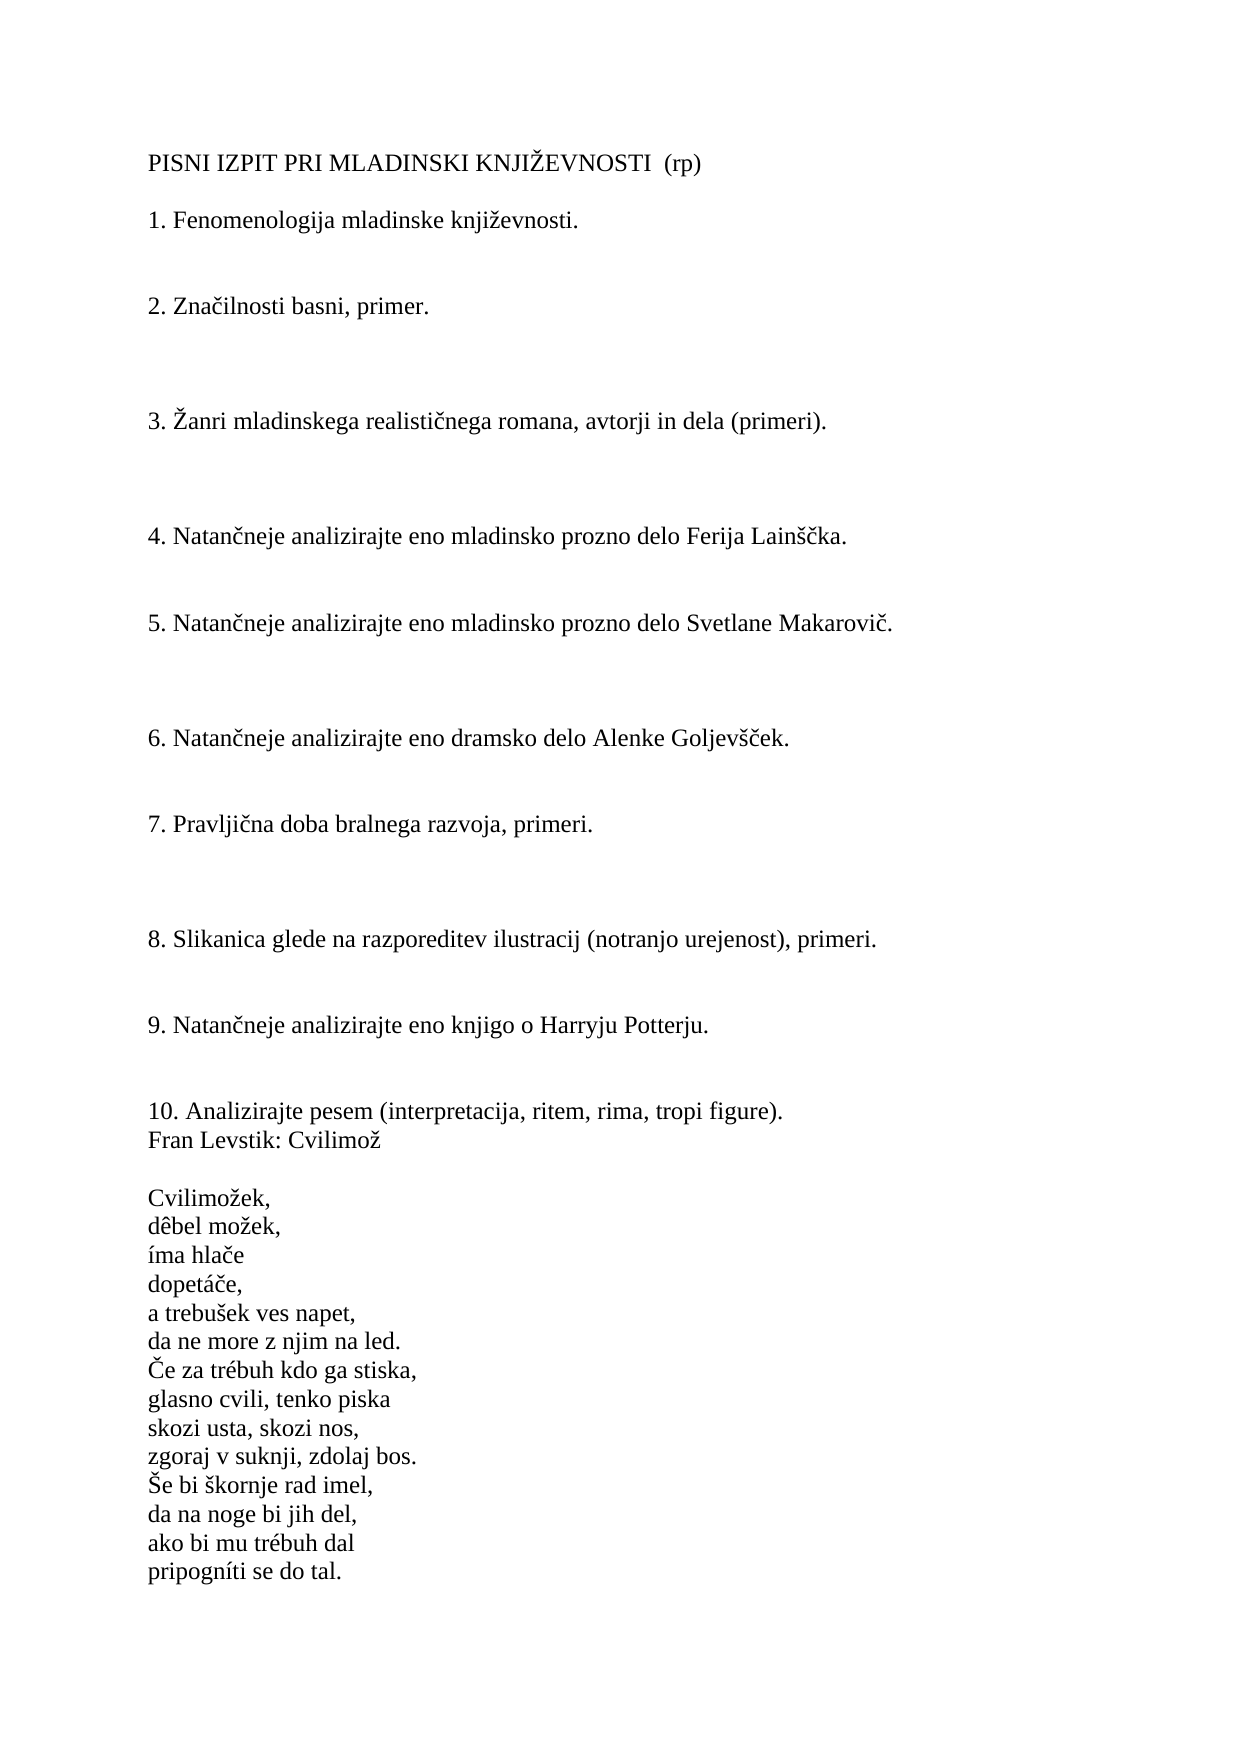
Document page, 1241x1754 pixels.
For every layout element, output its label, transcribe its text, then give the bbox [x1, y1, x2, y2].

text PISNI IZPIT PRI MLADINSKI KNJIŽEVNOSTI (rp) [148, 148, 1093, 176]
text zgoraj v suknji, zdolaj bos. [148, 1441, 1093, 1470]
text Fran Levstik: Cvilimož [148, 1125, 1093, 1154]
text 7. Pravljična doba bralnega razvoja, primeri. [148, 809, 1093, 838]
text Še bi škornje rad imel, [148, 1470, 1093, 1499]
text 4. Natančneje analizirajte eno mladinsko prozno delo Ferija Lainščka. [148, 521, 1093, 550]
text da ne more z njim na led. [148, 1326, 1093, 1355]
text 5. Natančneje analizirajte eno mladinsko prozno delo Svetlane Makarovič. [148, 608, 1093, 636]
text dopetáče, [148, 1269, 1093, 1298]
text da na noge bi jih del, [148, 1499, 1093, 1528]
text Cvilimožek, [148, 1183, 1093, 1211]
text 6. Natančneje analizirajte eno dramsko delo Alenke Goljevšček. [148, 723, 1093, 751]
text 2. Značilnosti basni, primer. [148, 291, 1093, 320]
text 1. Fenomenologija mladinske književnosti. [148, 205, 1093, 234]
text dêbel možek, [148, 1211, 1093, 1240]
text 8. Slikanica glede na razporeditev ilustracij (notranjo urejenost), primeri. [148, 924, 1093, 953]
text glasno cvili, tenko piska [148, 1384, 1093, 1413]
text Če za trébuh kdo ga stiska, [148, 1355, 1093, 1384]
text pripogníti se do tal. [148, 1556, 1093, 1585]
text skozi usta, skozi nos, [148, 1413, 1093, 1441]
text 9. Natančneje analizirajte eno knjigo o Harryju Potterju. [148, 1010, 1093, 1039]
text íma hlače [148, 1240, 1093, 1269]
text ako bi mu trébuh dal [148, 1528, 1093, 1556]
text 3. Žanri mladinskega realističnega romana, avtorji in dela (primeri). [148, 406, 1093, 435]
text a trebušek ves napet, [148, 1298, 1093, 1326]
text 10. Analizirajte pesem (interpretacija, ritem, rima, tropi figure). [148, 1096, 1093, 1125]
